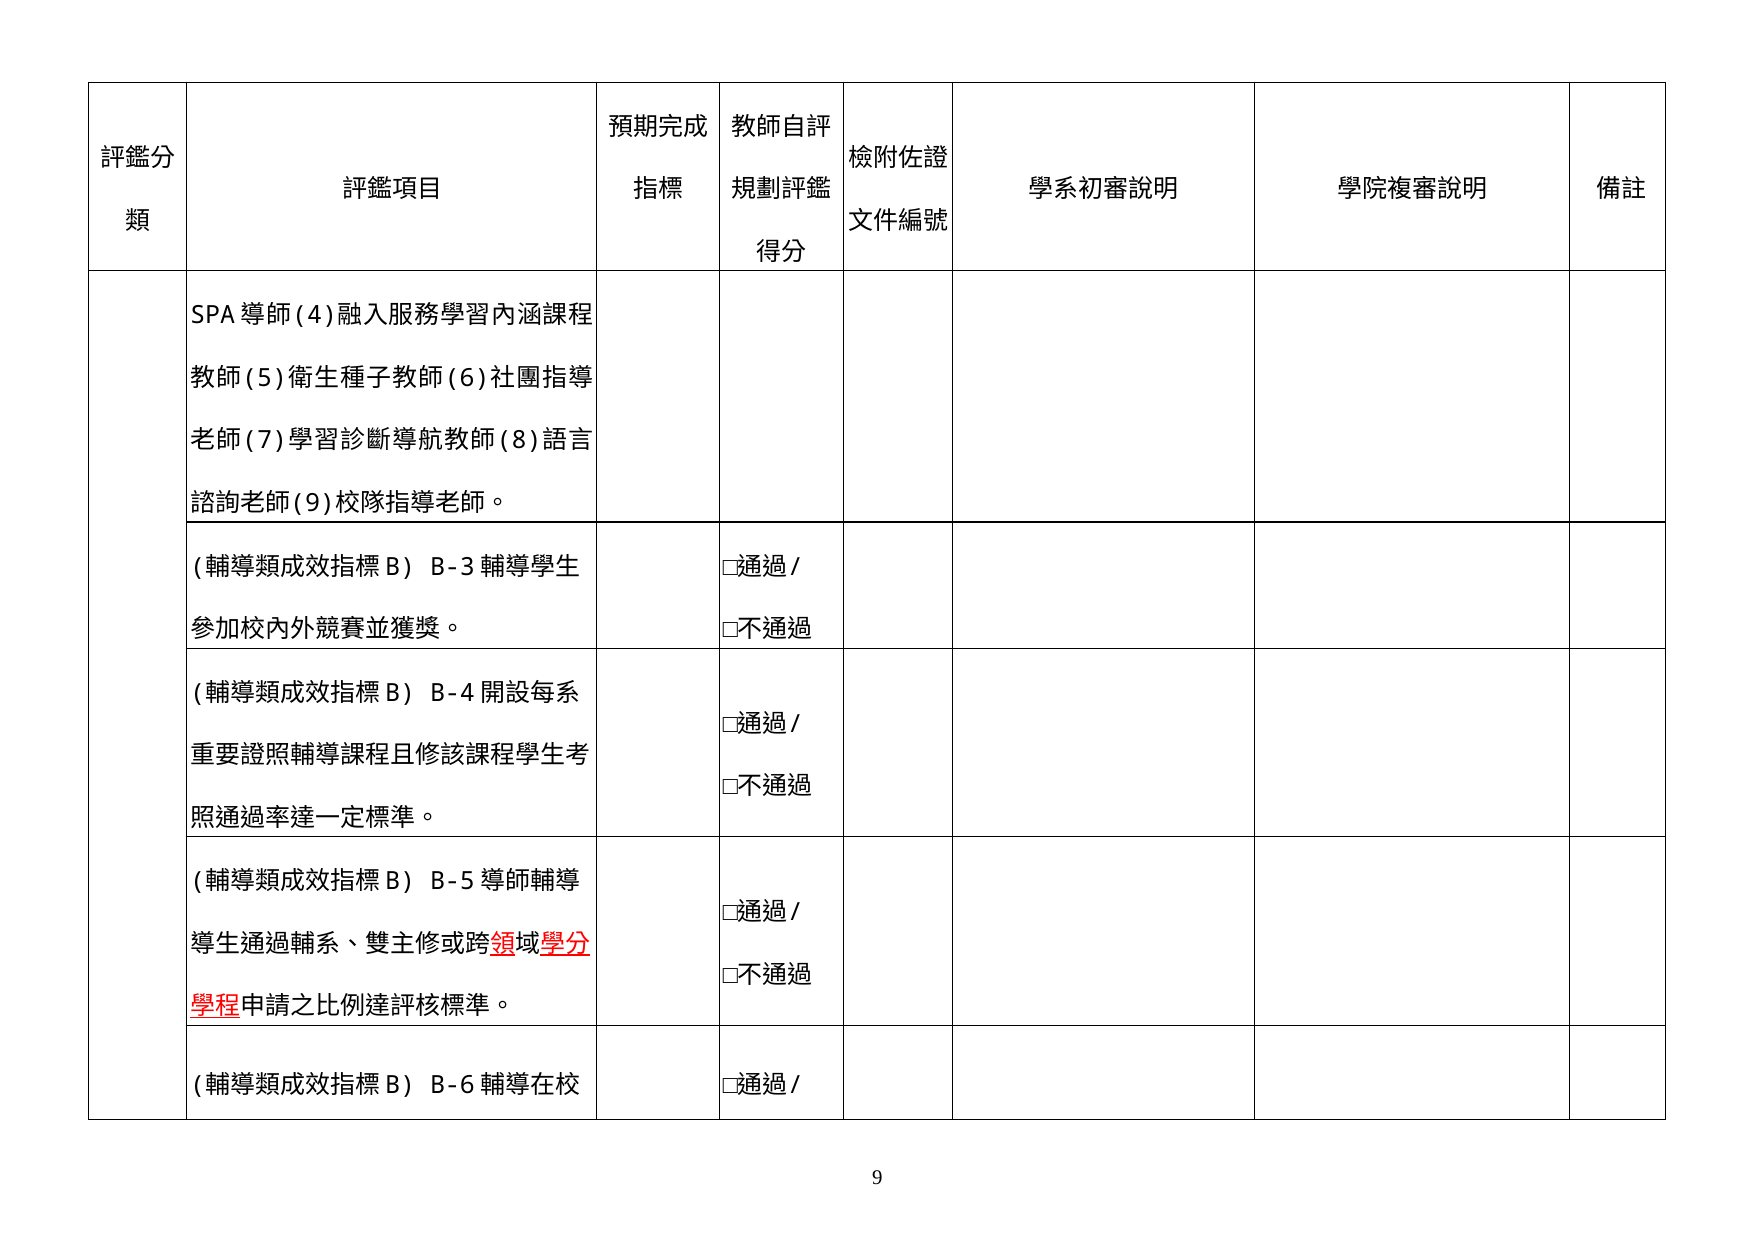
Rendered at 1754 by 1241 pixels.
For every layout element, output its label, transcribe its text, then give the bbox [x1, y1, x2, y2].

table_header 學系初審說明 [953, 83, 1254, 270]
table_cell (輔導類成效指標B) B-6輔導在校 [187, 1026, 596, 1119]
table_cell [953, 837, 1254, 1024]
table_cell [89, 271, 186, 1119]
table_cell [953, 523, 1254, 647]
table_header 備註 [1570, 83, 1665, 270]
table_cell [1570, 271, 1665, 521]
table_header 預期完成 指標 [597, 83, 719, 270]
table_cell (輔導類成效指標B) B-4開設每系重要證照輔導課程且修該課程學生考照通過率達一定標準。 [187, 649, 596, 836]
table_cell [1255, 523, 1569, 647]
table_cell SPA導師(4)融入服務學習內涵課程教師(5)衛生種子教師(6)社團指導老師(7)學習診斷導航教師(8)語言諮詢老師(9)校隊指導老師。 [187, 271, 596, 521]
table_cell [844, 523, 952, 647]
table_cell [953, 1026, 1254, 1119]
table_cell □通過/ □不通過 [720, 649, 843, 836]
table_cell [1570, 523, 1665, 647]
table_cell [597, 271, 719, 521]
table_cell (輔導類成效指標B) B-3輔導學生參加校內外競賽並獲獎。 [187, 523, 596, 647]
table_cell [1255, 649, 1569, 836]
table_cell [1255, 837, 1569, 1024]
table_cell [844, 649, 952, 836]
table_cell [844, 1026, 952, 1119]
table_cell [597, 523, 719, 647]
table_cell [1255, 1026, 1569, 1119]
table_cell [1570, 1026, 1665, 1119]
table_cell [1255, 271, 1569, 521]
table_header 評鑑分類 [89, 83, 186, 270]
table_cell [597, 1026, 719, 1119]
table_cell □通過/ □不通過 [720, 837, 843, 1024]
table_cell [1570, 649, 1665, 836]
table_cell (輔導類成效指標B) B-5導師輔導導生通過輔系、雙主修或跨領域學分學程申請之比例達評核標準。 [187, 837, 596, 1024]
table_cell □通過/ □不通過 [720, 523, 843, 647]
table_header 檢附佐證文件編號 [844, 83, 952, 270]
table_cell □通過/ [720, 1026, 843, 1119]
table_header 評鑑項目 [187, 83, 596, 270]
table_cell [720, 271, 843, 521]
table_cell [953, 271, 1254, 521]
table_cell [844, 271, 952, 521]
table_cell [597, 649, 719, 836]
table_header 學院複審說明 [1255, 83, 1569, 270]
table_header 教師自評規劃評鑑得分 [720, 83, 843, 270]
table_cell [1570, 837, 1665, 1024]
table_cell [953, 649, 1254, 836]
table_cell [844, 837, 952, 1024]
table_cell [597, 837, 719, 1024]
